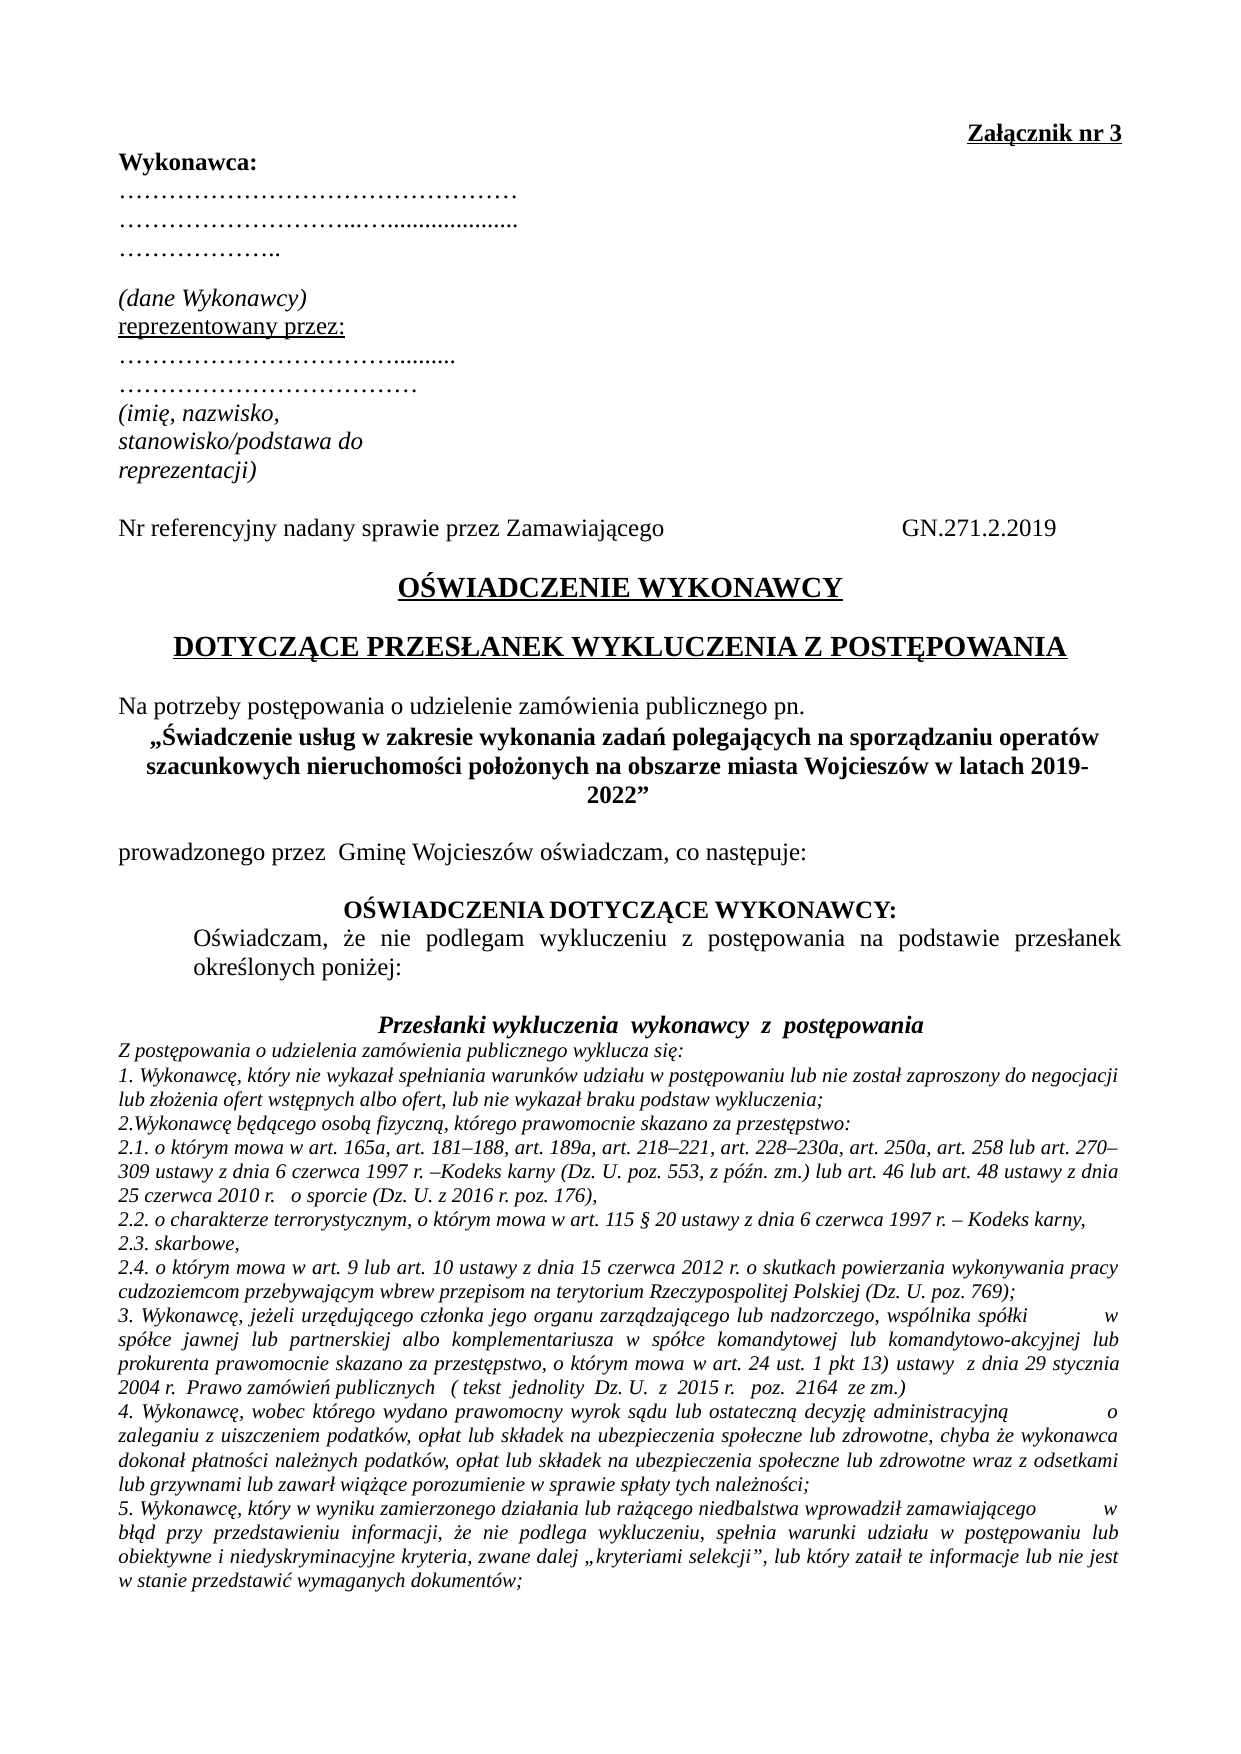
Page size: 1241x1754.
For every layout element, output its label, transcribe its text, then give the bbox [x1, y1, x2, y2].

text 2.3. skarbowe, [118, 1231, 1122, 1255]
text …………………………………………………………………...….....................……………….. [118, 176, 526, 262]
text Na potrzeby postępowania o udzielenie zamówienia publicznego pn. [118, 691, 1122, 720]
text Załącznik nr 3 [118, 118, 1122, 147]
text (dane Wykonawcy) [118, 283, 502, 311]
text Wykonawca: [118, 147, 1122, 176]
text OŚWIADCZENIA DOTYCZĄCE WYKONAWCY: [118, 895, 1122, 923]
text 2.2. o charakterze terrorystycznym, o którym mowa w art. 115 § 20 ustawy z dnia 6 czerwca 1997 r. – Kodeks karny, [118, 1207, 1122, 1231]
text OŚWIADCZENIE WYKONAWCY [118, 570, 1122, 604]
text „Świadczenie usług w zakresie wykonania zadań polegających na sporządzaniu operatów szacunkowych nieruchomości położonych na obszarze miasta Wojcieszów w latach 2019-2022” [118, 720, 1117, 808]
text 2.1. o którym mowa w art. 165a, art. 181–188, art. 189a, art. 218–221, art. 228–230a, art. 250a, art. 258 lub art. 270–309 ustawy z dnia 6 czerwca 1997 r. –Kodeks karny (Dz. U. poz. 553, z późn. zm.) lub art. 46 lub art. 48 ustawy z dnia 25 czerwca 2010 r. o sporcie (Dz. U. z 2016 r. poz. 176), [118, 1135, 1122, 1207]
text Z postępowania o udzielenia zamówienia publicznego wyklucza się: [118, 1038, 1122, 1062]
list Oświadczam, że nie podlegam wykluczeniu z postępowania na podstawie przesłanek określonych poniżej: [193, 923, 1122, 981]
text DOTYCZĄCE PRZESŁANEK WYKLUCZENIA Z POSTĘPOWANIA [118, 629, 1122, 662]
text (imię, nazwisko, stanowisko/podstawa do reprezentacji) [118, 398, 502, 484]
text 4. Wykonawcę, wobec którego wydano prawomocny wyrok sądu lub ostateczną decyzję administracyjną o zaleganiu z uiszczeniem podatków, opłat lub składek na ubezpieczenia społeczne lub zdrowotne, chyba że wykonawca dokonał płatności należnych podatków, opłat lub składek na ubezpieczenia społeczne lub zdrowotne wraz z odsetkami lub grzywnami lub zawarł wiążące porozumienie w sprawie spłaty tych należności; [118, 1399, 1122, 1496]
text 3. Wykonawcę, jeżeli urzędującego członka jego organu zarządzającego lub nadzorczego, wspólnika spółki w spółce jawnej lub partnerskiej albo komplementariusza w spółce komandytowej lub komandytowo-akcyjnej lub prokurenta prawomocnie skazano za przestępstwo, o którym mowa w art. 24 ust. 1 pkt 13) ustawy z dnia 29 stycznia 2004 r. Prawo zamówień publicznych ( tekst jednolity Dz. U. z 2015 r. poz. 2164 ze zm.) [118, 1303, 1122, 1399]
text 2.Wykonawcę będącego osobą fizyczną, którego prawomocnie skazano za przestępstwo: [118, 1111, 1122, 1135]
text 1. Wykonawcę, który nie wykazał spełniania warunków udziału w postępowaniu lub nie został zaproszony do negocjacji lub złożenia ofert wstępnych albo ofert, lub nie wykazał braku podstaw wykluczenia; [118, 1062, 1122, 1111]
text reprezentowany przez: [118, 311, 1122, 340]
text 5. Wykonawcę, który w wyniku zamierzonego działania lub rażącego niedbalstwa wprowadził zamawiającego w błąd przy przedstawieniu informacji, że nie podlega wykluczeniu, spełnia warunki udziału w postępowaniu lub obiektywne i niedyskryminacyjne kryteria, zwane dalej „kryteriami selekcji”, lub który zataił te informacje lub nie jest w stanie przedstawić wymaganych dokumentów; [118, 1496, 1122, 1592]
text prowadzonego przez Gminę Wojcieszów oświadczam, co następuje: [118, 837, 1122, 866]
text 2.4. o którym mowa w art. 9 lub art. 10 ustawy z dnia 15 czerwca 2012 r. o skutkach powierzania wykonywania pracy cudzoziemcom przebywającym wbrew przepisom na terytorium Rzeczypospolitej Polskiej (Dz. U. poz. 769); [118, 1255, 1122, 1303]
text Przesłanki wykluczenia wykonawcy z postępowania [118, 1010, 1122, 1038]
text ……………………………..........……………………………… [118, 340, 502, 398]
text Nr referencyjny nadany sprawie przez Zamawiającego GN.271.2.2019 [118, 513, 1122, 541]
